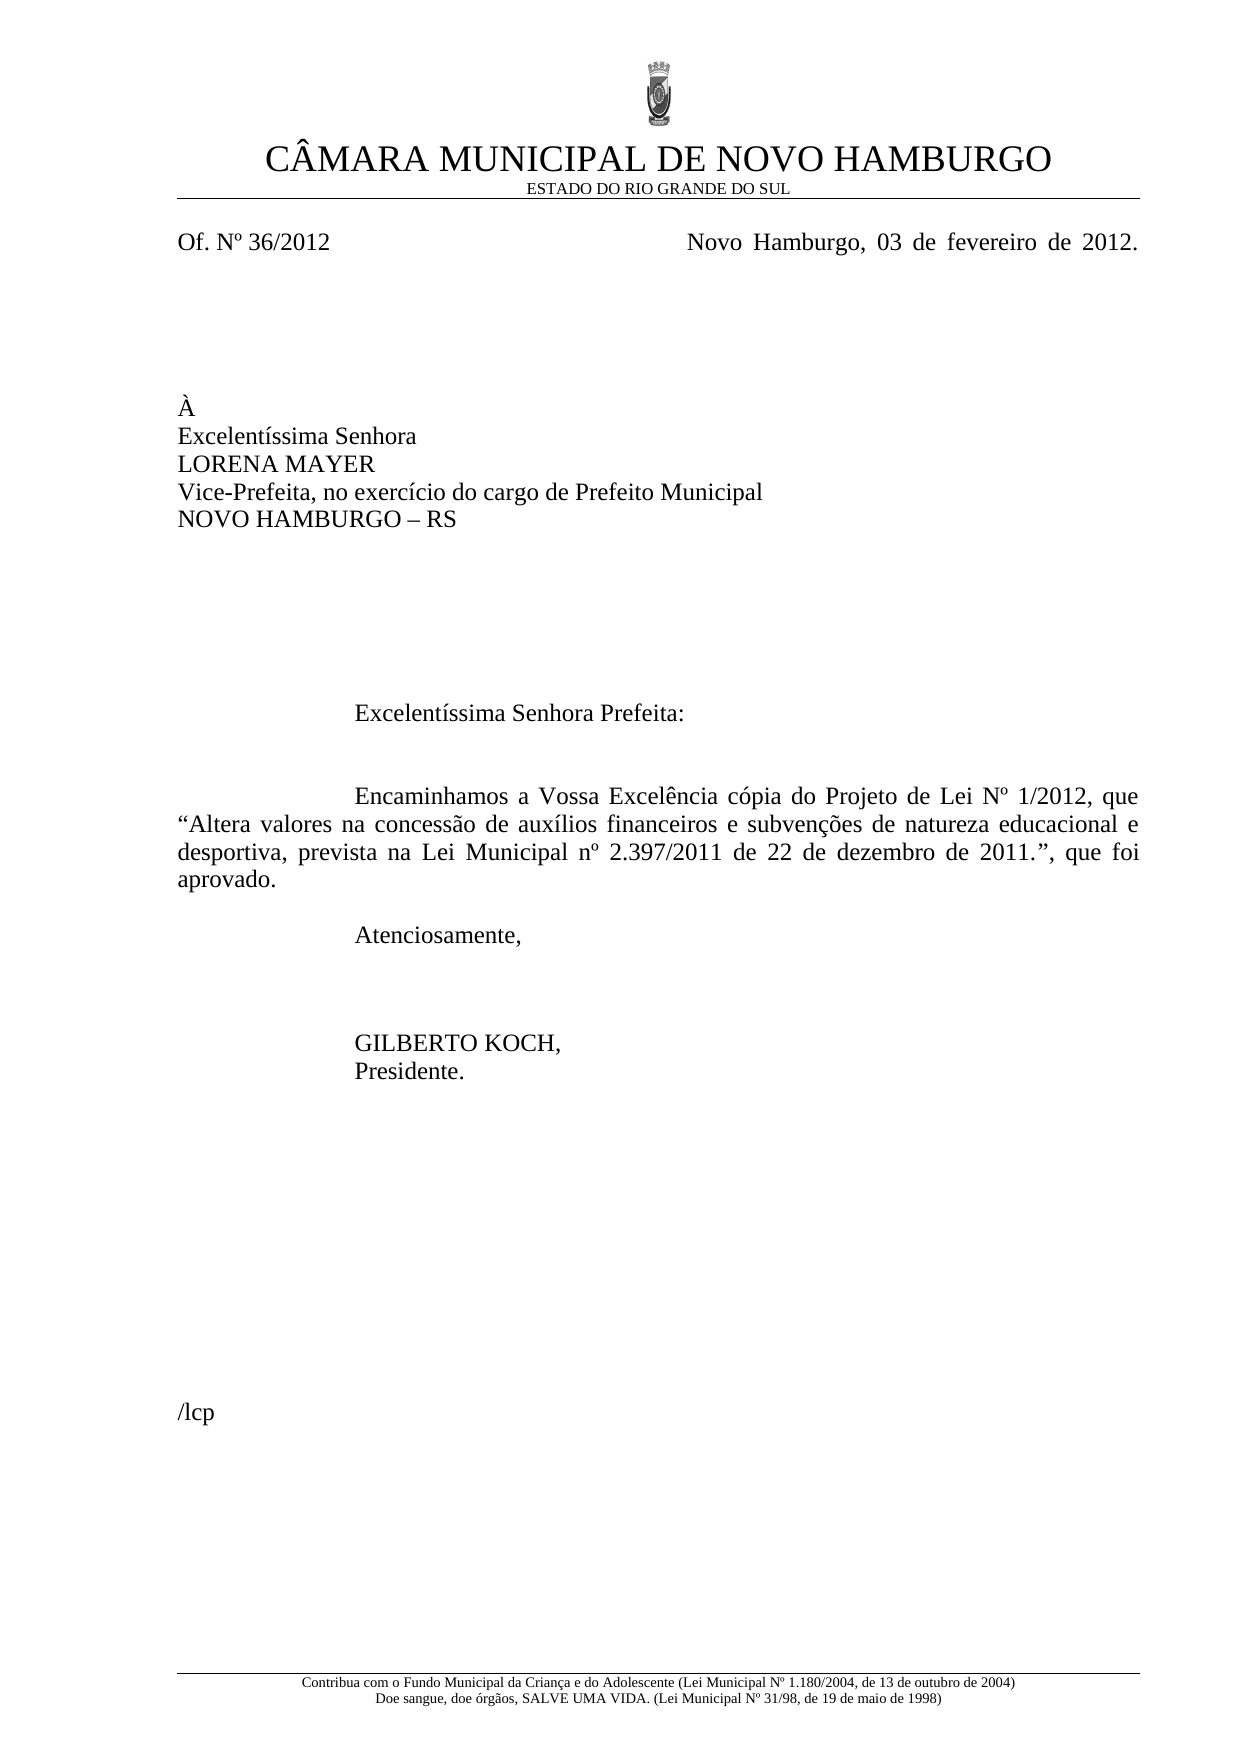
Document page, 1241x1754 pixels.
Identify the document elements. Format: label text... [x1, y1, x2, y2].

text Presidente. [177, 1057, 1140, 1084]
text Excelentíssima Senhora [177, 422, 1140, 450]
text Of. Nº 36/2012 Novo Hamburgo, 03 de fevereiro de 2012. [177, 228, 1140, 284]
subtitle LORENA MAYER [177, 450, 1140, 478]
text Encaminhamos a Vossa Excelência cópia do Projeto de Lei Nº 1/2012, que “Altera valores na concessão de auxílios financeiros e subvenções de natureza educacional e desportiva, prevista na Lei Municipal nº 2.397/2011 de 22 de dezembro de 2011.”, que foi aprovado. [177, 782, 1140, 893]
text Vice-Prefeita, no exercício do cargo de Prefeito Municipal [177, 478, 1140, 505]
text Excelentíssima Senhora Prefeita: [177, 699, 1140, 727]
text Atenciosamente, [177, 921, 1140, 949]
text NOVO HAMBURGO – RS [177, 505, 1140, 533]
text À [177, 394, 1140, 422]
text GILBERTO KOCH, [177, 1029, 1140, 1057]
text /lcp [177, 1398, 1140, 1426]
